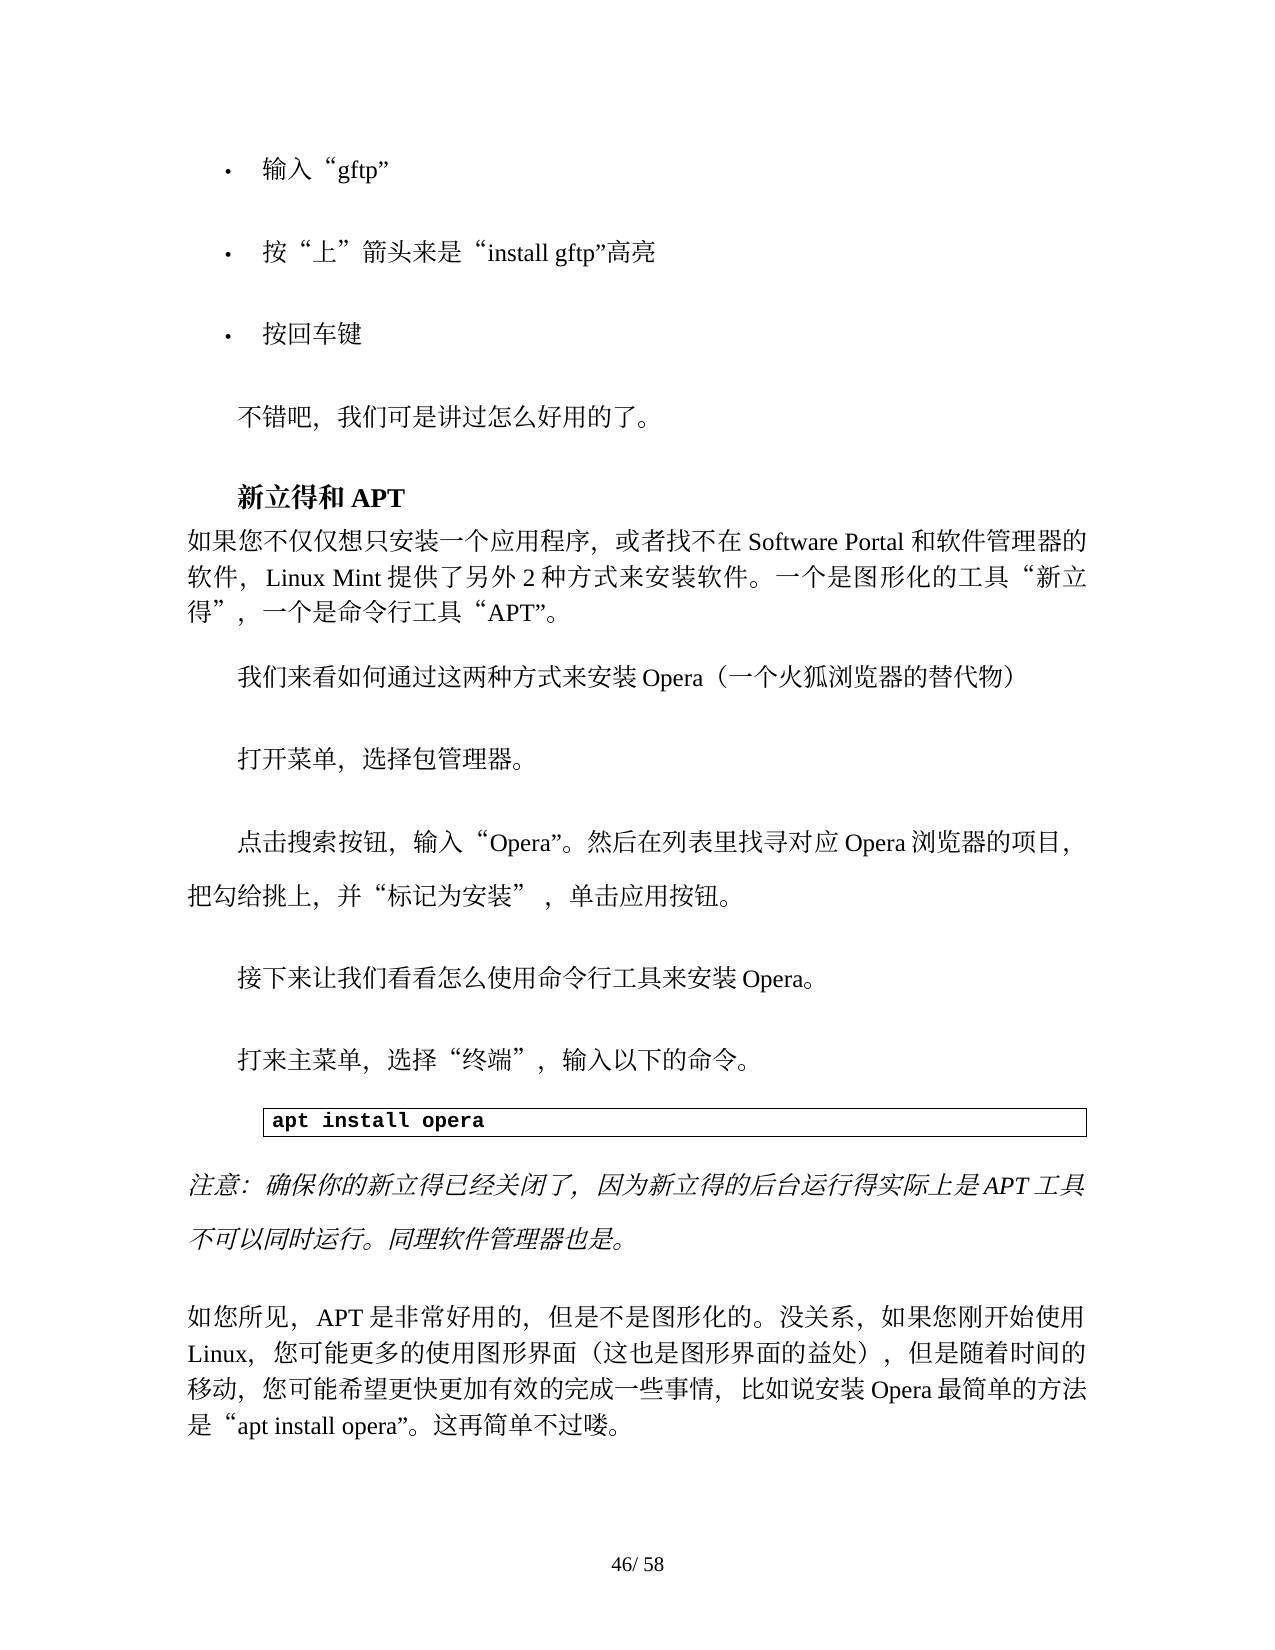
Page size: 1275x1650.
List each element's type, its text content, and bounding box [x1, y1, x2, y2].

text 点击搜索按钮，输入“Opera”。然后在列表里找寻对应Opera浏览器的项目，把勾给挑上，并“标记为安装” ，单击应用按钮。 [187, 822, 1087, 912]
list 按回车键 [225, 315, 1087, 351]
text 我们来看如何通过这两种方式来安装Opera（一个火狐浏览器的替代物） [187, 658, 1087, 693]
text 打来主菜单，选择“终端”，输入以下的命令。 [187, 1041, 1087, 1077]
text 注意：确保你的新立得已经关闭了，因为新立得的后台运行得实际上是APT工具，不可以同时运行。同理软件管理器也是。 [187, 1166, 1087, 1256]
list 按“上”箭头来是“install gftp”高亮 [225, 232, 1087, 268]
text apt install opera [264, 1109, 1086, 1136]
subtitle 新立得和APT [187, 476, 1087, 515]
list 输入“gftp” [225, 150, 1087, 186]
text 接下来让我们看看怎么使用命令行工具来安装Opera。 [187, 959, 1087, 994]
text 打开菜单，选择包管理器。 [187, 740, 1087, 776]
text 不错吧，我们可是讲过怎么好用的了。 [187, 397, 1087, 433]
